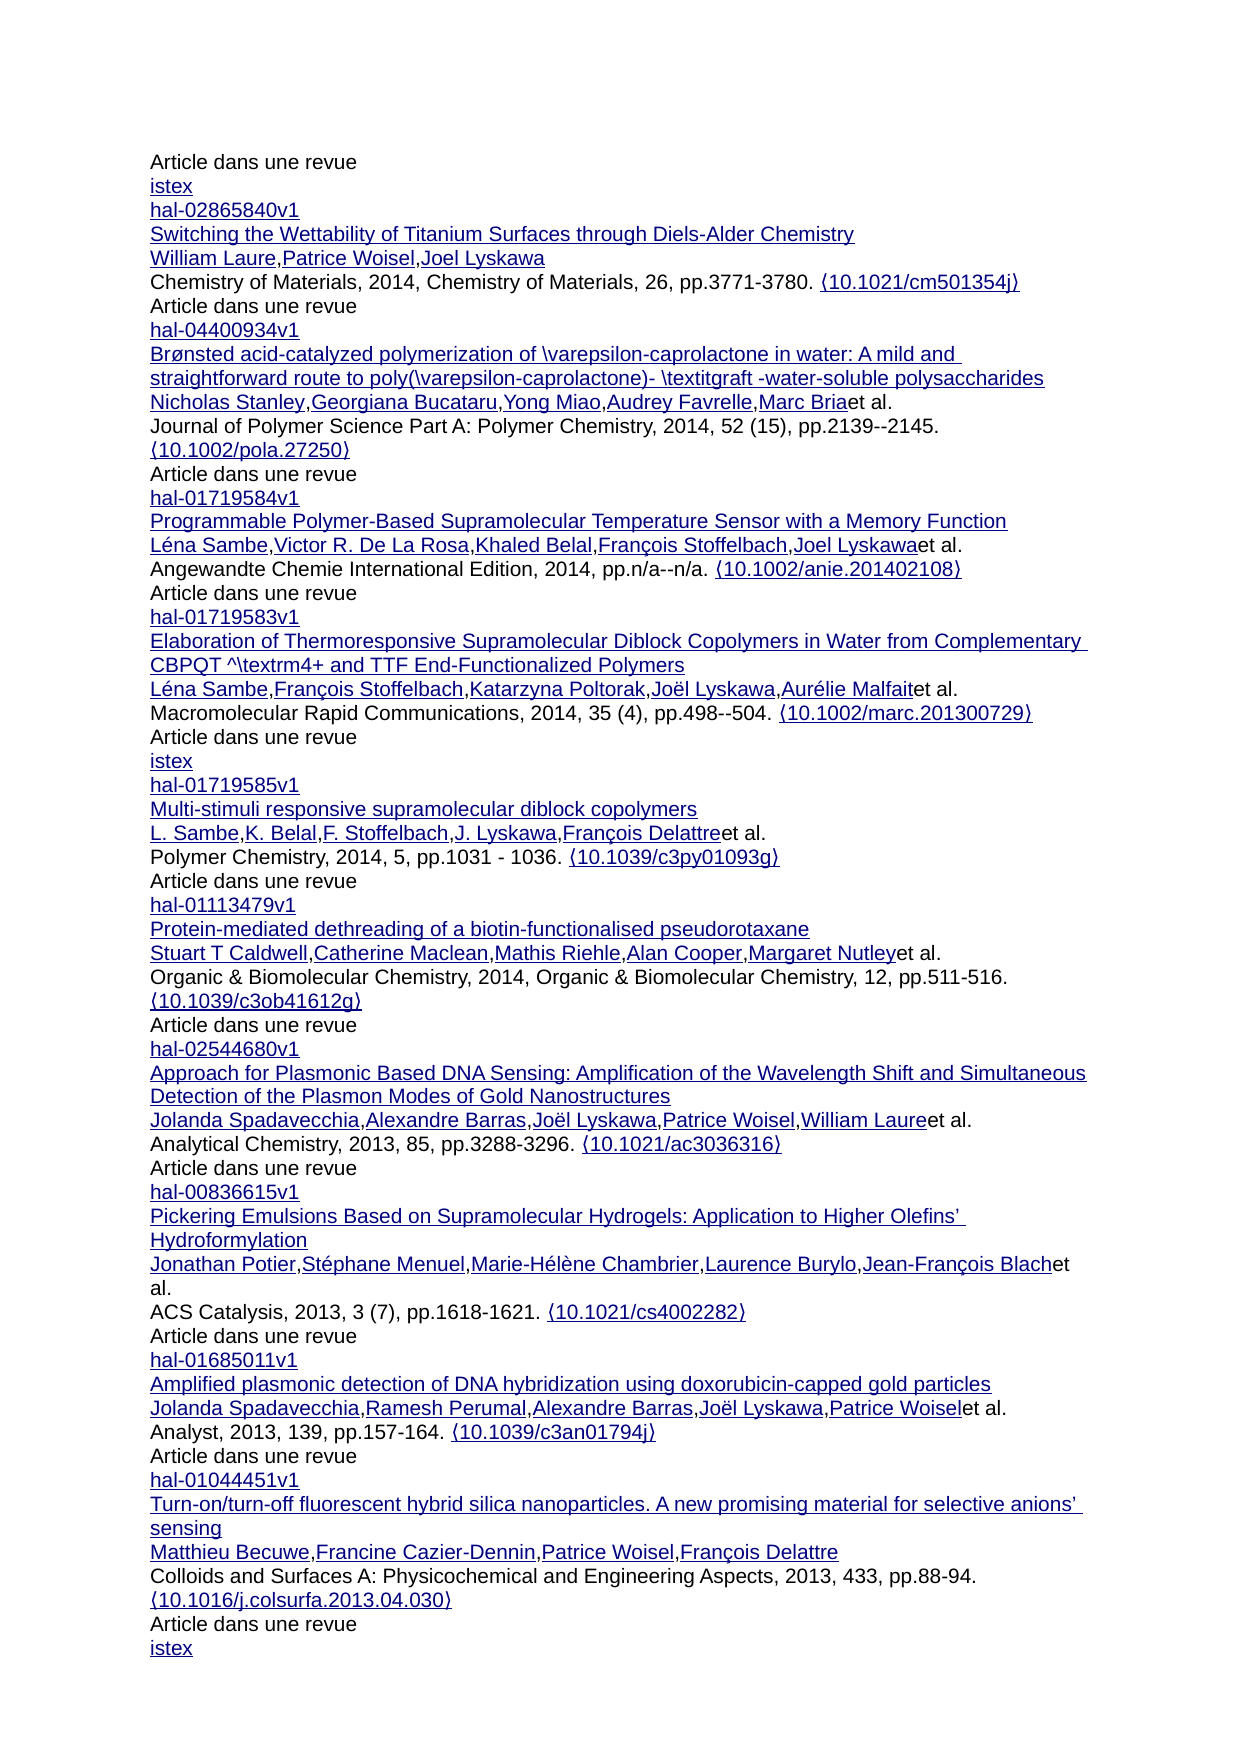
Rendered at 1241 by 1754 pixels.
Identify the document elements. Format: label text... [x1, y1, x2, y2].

table_cell Approach for Plasmonic Based DNA Sensing: Amplification of the Wavelength Shift and Simultaneous Detection of the Plasmon Modes of Gold Nanostructures Jolanda Spadavecchia,Alexandre Barras,Joël Lyskawa,Patrice Woisel,William Laureet al. Analytical Chemistry, 2013, 85, pp.3288-3296. ⟨10.1021/ac3036316⟩ Article dans une revue hal-00836615v1 [150, 1060, 1090, 1204]
table_cell Protein-mediated dethreading of a biotin-functionalised pseudorotaxane Stuart T Caldwell,Catherine Maclean,Mathis Riehle,Alan Cooper,Margaret Nutleyet al. Organic & Biomolecular Chemistry, 2014, Organic & Biomolecular Chemistry, 12, pp.511-516. ⟨10.1039/c3ob41612g⟩ Article dans une revue hal-02544680v1 [150, 917, 1090, 1060]
table_cell Article dans une revue istex hal-02865840v1 [150, 150, 1090, 222]
table_cell Turn-on/turn-off fluorescent hybrid silica nanoparticles. A new promising material for selective anions’ sensing Matthieu Becuwe,Francine Cazier-Dennin,Patrice Woisel,François Delattre Colloids and Surfaces A: Physicochemical and Engineering Aspects, 2013, 433, pp.88-94. ⟨10.1016/j.colsurfa.2013.04.030⟩ Article dans une revue istex [150, 1492, 1090, 1659]
table_cell Pickering Emulsions Based on Supramolecular Hydrogels: Application to Higher Olefins’ Hydroformylation Jonathan Potier,Stéphane Menuel,Marie-Hélène Chambrier,Laurence Burylo,Jean-François Blachet al. ACS Catalysis, 2013, 3 (7), pp.1618-1621. ⟨10.1021/cs4002282⟩ Article dans une revue hal-01685011v1 [150, 1204, 1090, 1372]
table_cell Elaboration of Thermoresponsive Supramolecular Diblock Copolymers in Water from Complementary CBPQT ^\textrm4+ and TTF End-Functionalized Polymers Léna Sambe,François Stoffelbach,Katarzyna Poltorak,Joël Lyskawa,Aurélie Malfaitet al. Macromolecular Rapid Communications, 2014, 35 (4), pp.498--504. ⟨10.1002/marc.201300729⟩ Article dans une revue istex hal-01719585v1 [150, 629, 1090, 797]
table_cell Brønsted acid-catalyzed polymerization of \varepsilon-caprolactone in water: A mild and straightforward route to poly(\varepsilon-caprolactone)- \textitgraft -water-soluble polysaccharides Nicholas Stanley,Georgiana Bucataru,Yong Miao,Audrey Favrelle,Marc Briaet al. Journal of Polymer Science Part A: Polymer Chemistry, 2014, 52 (15), pp.2139--2145. ⟨10.1002/pola.27250⟩ Article dans une revue hal-01719584v1 [150, 342, 1090, 509]
table_cell Switching the Wettability of Titanium Surfaces through Diels-Alder Chemistry William Laure,Patrice Woisel,Joel Lyskawa Chemistry of Materials, 2014, Chemistry of Materials, 26, pp.3771-3780. ⟨10.1021/cm501354j⟩ Article dans une revue hal-04400934v1 [150, 222, 1090, 342]
table_cell Amplified plasmonic detection of DNA hybridization using doxorubicin-capped gold particles Jolanda Spadavecchia,Ramesh Perumal,Alexandre Barras,Joël Lyskawa,Patrice Woiselet al. Analyst, 2013, 139, pp.157-164. ⟨10.1039/c3an01794j⟩ Article dans une revue hal-01044451v1 [150, 1372, 1090, 1492]
table_cell Multi-stimuli responsive supramolecular diblock copolymers L. Sambe,K. Belal,F. Stoffelbach,J. Lyskawa,François Delattreet al. Polymer Chemistry, 2014, 5, pp.1031 - 1036. ⟨10.1039/c3py01093g⟩ Article dans une revue hal-01113479v1 [150, 797, 1090, 917]
table_cell Programmable Polymer-Based Supramolecular Temperature Sensor with a Memory Function Léna Sambe,Victor R. De La Rosa,Khaled Belal,François Stoffelbach,Joel Lyskawaet al. Angewandte Chemie International Edition, 2014, pp.n/a--n/a. ⟨10.1002/anie.201402108⟩ Article dans une revue hal-01719583v1 [150, 509, 1090, 629]
